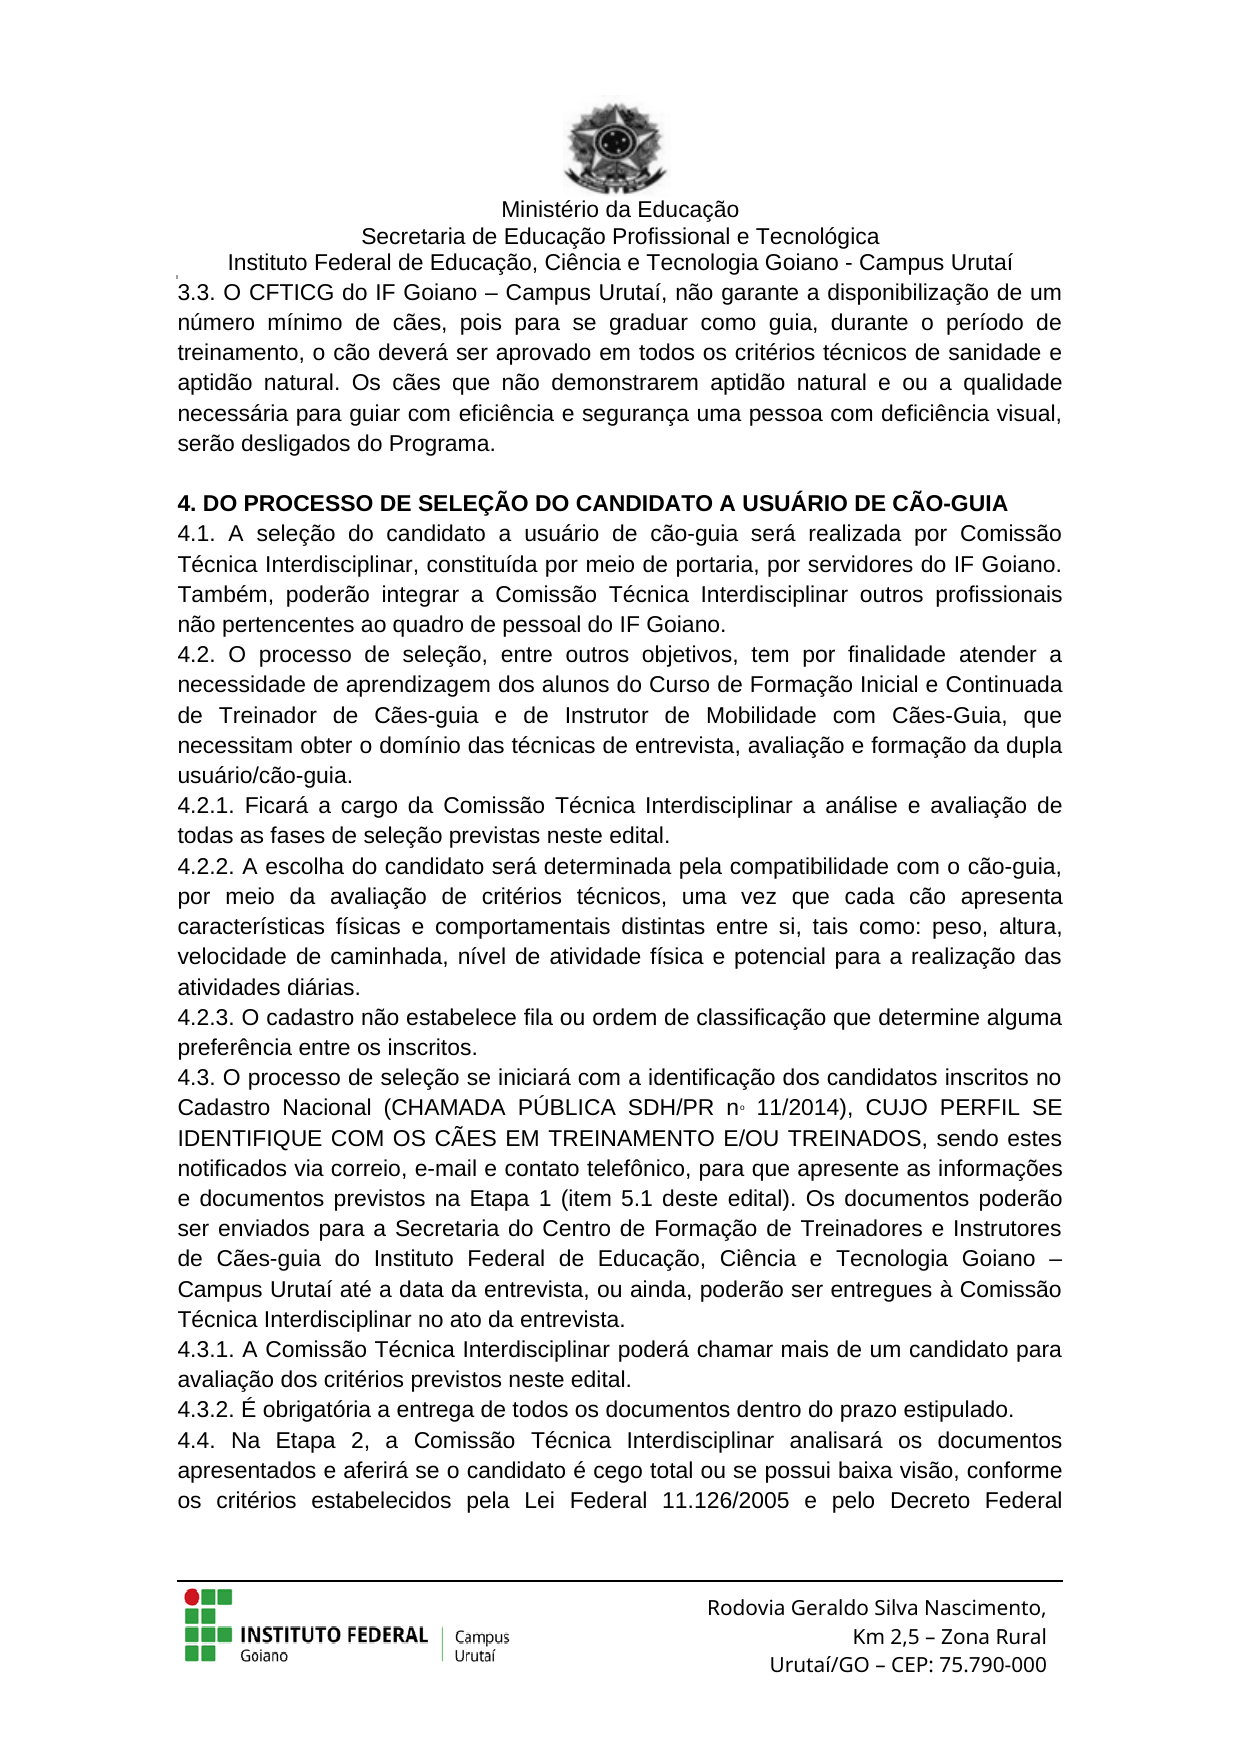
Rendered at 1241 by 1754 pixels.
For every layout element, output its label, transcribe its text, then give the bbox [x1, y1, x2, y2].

text 4.1. A seleção do candidato a usuário de cão-guia será realizada por Comissão Técnica Interdisciplinar, constituída por meio de portaria, por servidores do IF Goiano. Também, poderão integrar a Comissão Técnica Interdisciplinar outros profissionais não pertencentes ao quadro de pessoal do IF Goiano. [177, 520, 1063, 637]
text 4.2.3. O cadastro não estabelece fila ou ordem de classificação que determine alguma preferência entre os inscritos. [177, 1004, 1063, 1060]
text 4.3.2. É obrigatória a entrega de todos os documentos dentro do prazo estipulado. [177, 1396, 1063, 1423]
text 3.3. O CFTICG do IF Goiano – Campus Urutaí, não garante a disponibilização de um número mínimo de cães, pois para se graduar como guia, durante o período de treinamento, o cão deverá ser aprovado em todos os critérios técnicos de sanidade e aptidão natural. Os cães que não demonstrarem aptidão natural e ou a qualidade necessária para guiar com eficiência e segurança uma pessoa com deficiência visual, serão desligados do Programa. [177, 279, 1063, 456]
text 4.2.1. Ficará a cargo da Comissão Técnica Interdisciplinar a análise e avaliação de todas as fases de seleção previstas neste edital. [177, 792, 1063, 849]
text 4.4. Na Etapa 2, a Comissão Técnica Interdisciplinar analisará os documentos apresentados e aferirá se o candidato é cego total ou se possui baixa visão, conforme os critérios estabelecidos pela Lei Federal 11.126/2005 e pelo Decreto Federal [177, 1427, 1063, 1513]
text 4.3. O processo de seleção se iniciará com a identificação dos candidatos inscritos no Cadastro Nacional (CHAMADA PÚBLICA SDH/PR no 11/2014), CUJO PERFIL SE IDENTIFIQUE COM OS CÃES EM TREINAMENTO E/OU TREINADOS, sendo estes notificados via correio, e-mail e contato telefônico, para que apresente as informações e documentos previstos na Etapa 1 (item 5.1 deste edital). Os documentos poderão ser enviados para a Secretaria do Centro de Formação de Treinadores e Instrutores de Cães-guia do Instituto Federal de Educação, Ciência e Tecnologia Goiano – Campus Urutaí até a data da entrevista, ou ainda, poderão ser entregues à Comissão Técnica Interdisciplinar no ato da entrevista. [177, 1064, 1063, 1332]
text 4.2. O processo de seleção, entre outros objetivos, tem por finalidade atender a necessidade de aprendizagem dos alunos do Curso de Formação Inicial e Continuada de Treinador de Cães-guia e de Instrutor de Mobilidade com Cães-Guia, que necessitam obter o domínio das técnicas de entrevista, avaliação e formação da dupla usuário/cão-guia. [177, 641, 1063, 788]
text 4. DO PROCESSO DE SELEÇÃO DO CANDIDATO A USUÁRIO DE CÃO-GUIA [177, 490, 1063, 516]
text 4.2.2. A escolha do candidato será determinada pela compatibilidade com o cão-guia, por meio da avaliação de critérios técnicos, uma vez que cada cão apresenta características físicas e comportamentais distintas entre si, tais como: peso, altura, velocidade de caminhada, nível de atividade física e potencial para a realização das atividades diárias. [177, 853, 1063, 1000]
text 4.3.1. A Comissão Técnica Interdisciplinar poderá chamar mais de um candidato para avaliação dos critérios previstos neste edital. [177, 1336, 1063, 1392]
